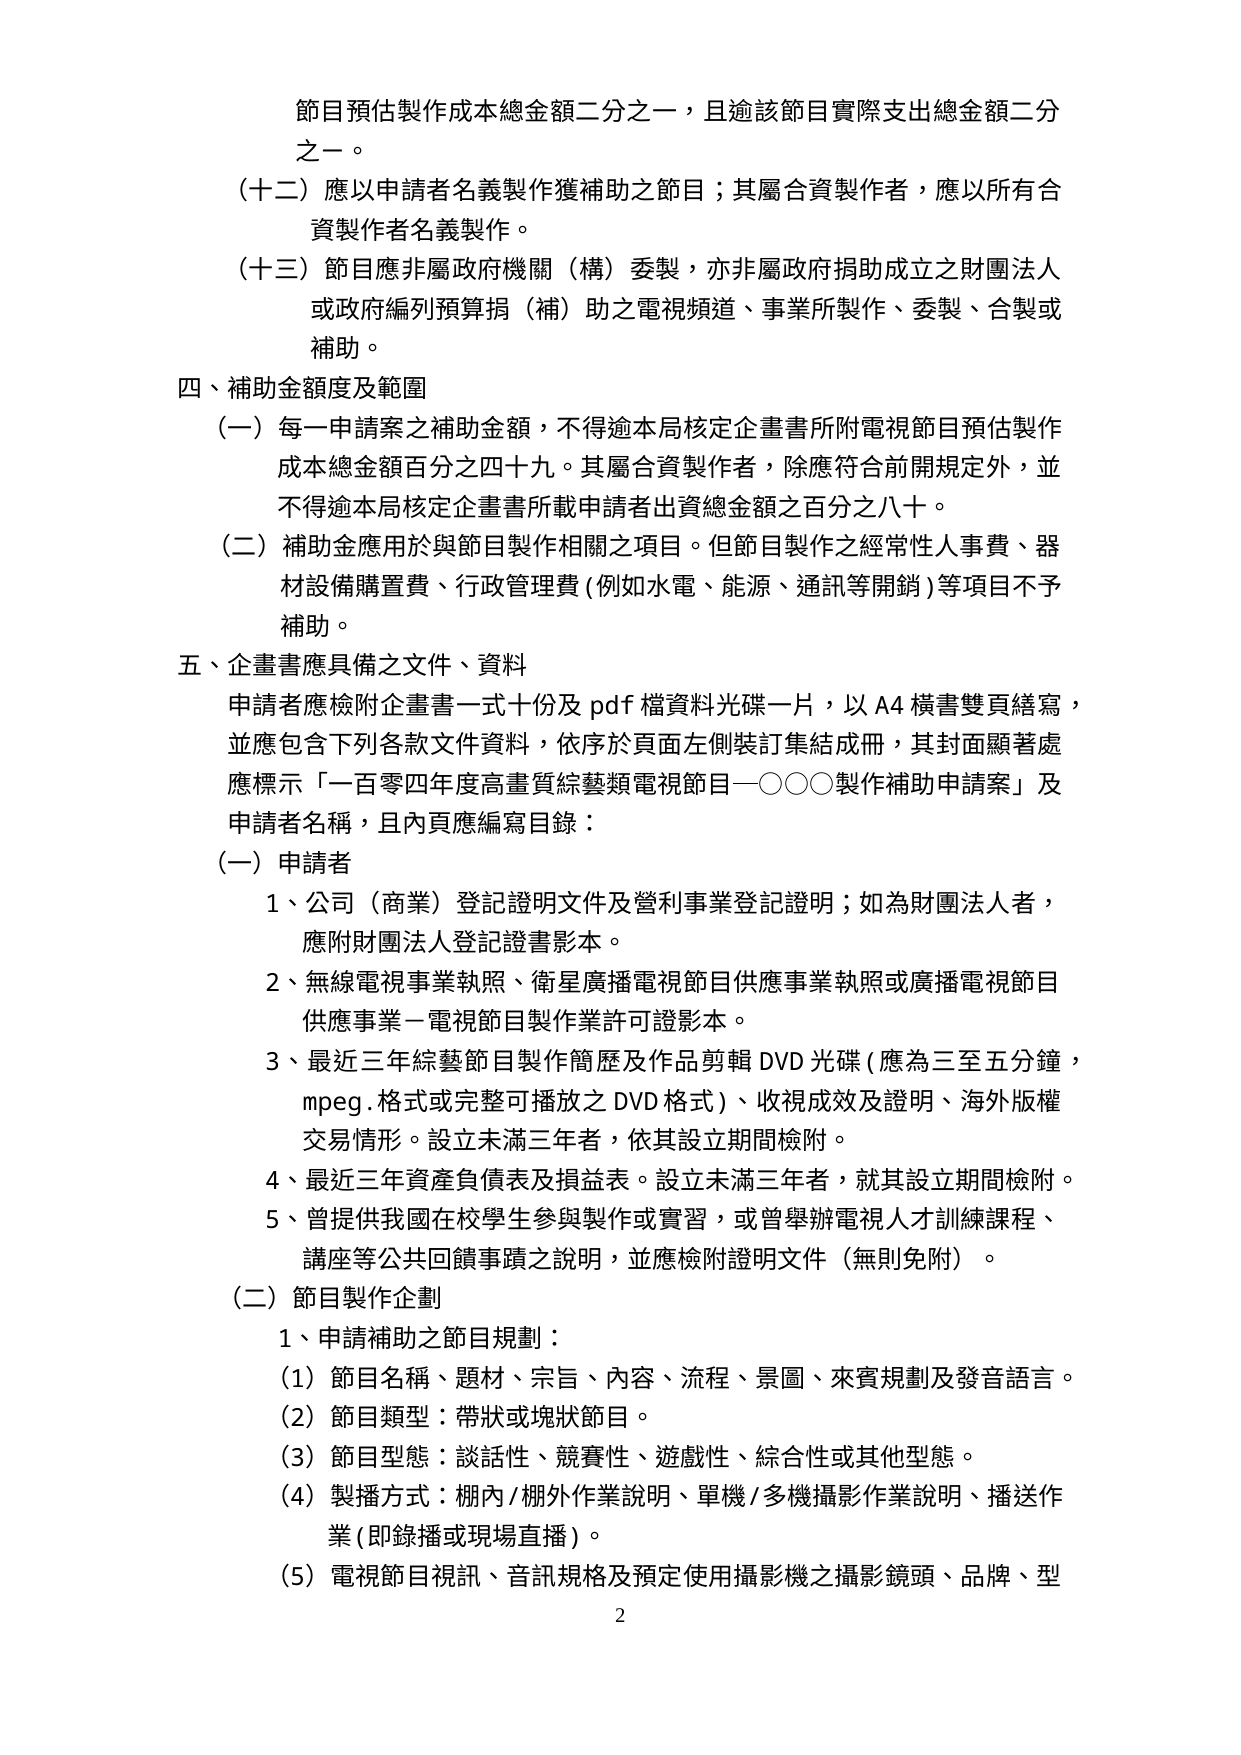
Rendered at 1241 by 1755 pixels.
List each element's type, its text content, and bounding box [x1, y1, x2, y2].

text （二）補助金應用於與節目製作相關之項目。但節目製作之經常性人事費、器材設備購置費、行政管理費(例如水電、能源、通訊等開銷)等項目不予補助。 [207, 524, 1063, 643]
text （2）節目類型：帶狀或塊狀節目。 [265, 1395, 1063, 1434]
text （4）製播方式：棚內/棚外作業說明、單機/多機攝影作業說明、播送作業(即錄播或現場直播)。 [265, 1474, 1063, 1553]
text 1、公司（商業）登記證明文件及營利事業登記證明；如為財團法人者，應附財團法人登記證書影本。 [265, 880, 1063, 959]
text （一）申請者 [202, 841, 1063, 880]
text （十二）應以申請者名義製作獲補助之節目；其屬合資製作者，應以所有合資製作者名義製作。 [192, 168, 1063, 247]
text 1、申請補助之節目規劃： [202, 1316, 1063, 1355]
text （十三）節目應非屬政府機關（構）委製，亦非屬政府捐助成立之財團法人或政府編列預算捐（補）助之電視頻道、事業所製作、委製、合製或補助。 [192, 247, 1063, 366]
text 4、最近三年資產負債表及損益表。設立未滿三年者，就其設立期間檢附。 [265, 1157, 1063, 1197]
text （二）節目製作企劃 [202, 1276, 1063, 1316]
text （一）每一申請案之補助金額，不得逾本局核定企畫書所附電視節目預估製作成本總金額百分之四十九。其屬合資製作者，除應符合前開規定外，並不得逾本局核定企畫書所載申請者出資總金額之百分之八十。 [202, 405, 1063, 524]
text （3）節目型態：談話性、競賽性、遊戲性、綜合性或其他型態。 [265, 1434, 1063, 1474]
text 五、企畫書應具備之文件、資料 [177, 643, 1063, 682]
text 3、最近三年綜藝節目製作簡歷及作品剪輯DVD光碟(應為三至五分鐘，mpeg.格式或完整可播放之DVD格式)、收視成效及證明、海外版權交易情形明範圍，案執行情況之必要時或開作成建議，供本局參考助之電視頻道、444444444444444444444444444444444444444444444444444444444444444444444444444444444444444444444444。設立未滿三年者，依其設立期間檢附。 [265, 1039, 1063, 1157]
text 申請者應檢附企畫書一式十份及pdf檔資料光碟一片，以A4橫書雙頁繕寫，並應包含下列各款文件資料，依序於頁面左側裝訂集結成冊，其封面顯著處應標示「一百零四年度高畫質綜藝類電視節目─○○○製作補助申請案」及申請者名稱，且內頁應編寫目錄： [227, 682, 1063, 841]
text （1）節目名稱、題材、宗旨、內容、流程、景圖、來賓規劃及發音語言。 [265, 1355, 1063, 1395]
text 四、補助金額度及範圍 [177, 366, 1063, 405]
text 5、曾提供我國在校學生參與製作或實習，或曾舉辦電視人才訓練課程、講座等公共回饋事蹟之說明，並應檢附證明文件（無則免附）。 [265, 1197, 1063, 1276]
text 2、無線電視事業執照、衛星廣播電視節目供應事業執照或廣播電視節目供應事業－電視節目製作業許可證影本。 [265, 959, 1063, 1039]
text （5）電視節目視訊、音訊規格及預定使用攝影機之攝影鏡頭、品牌、型 [265, 1553, 1063, 1593]
text 節目預估製作成本總金額二分之一，且逾該節目實際支出總金額二分之ㄧ。 [192, 89, 1063, 168]
